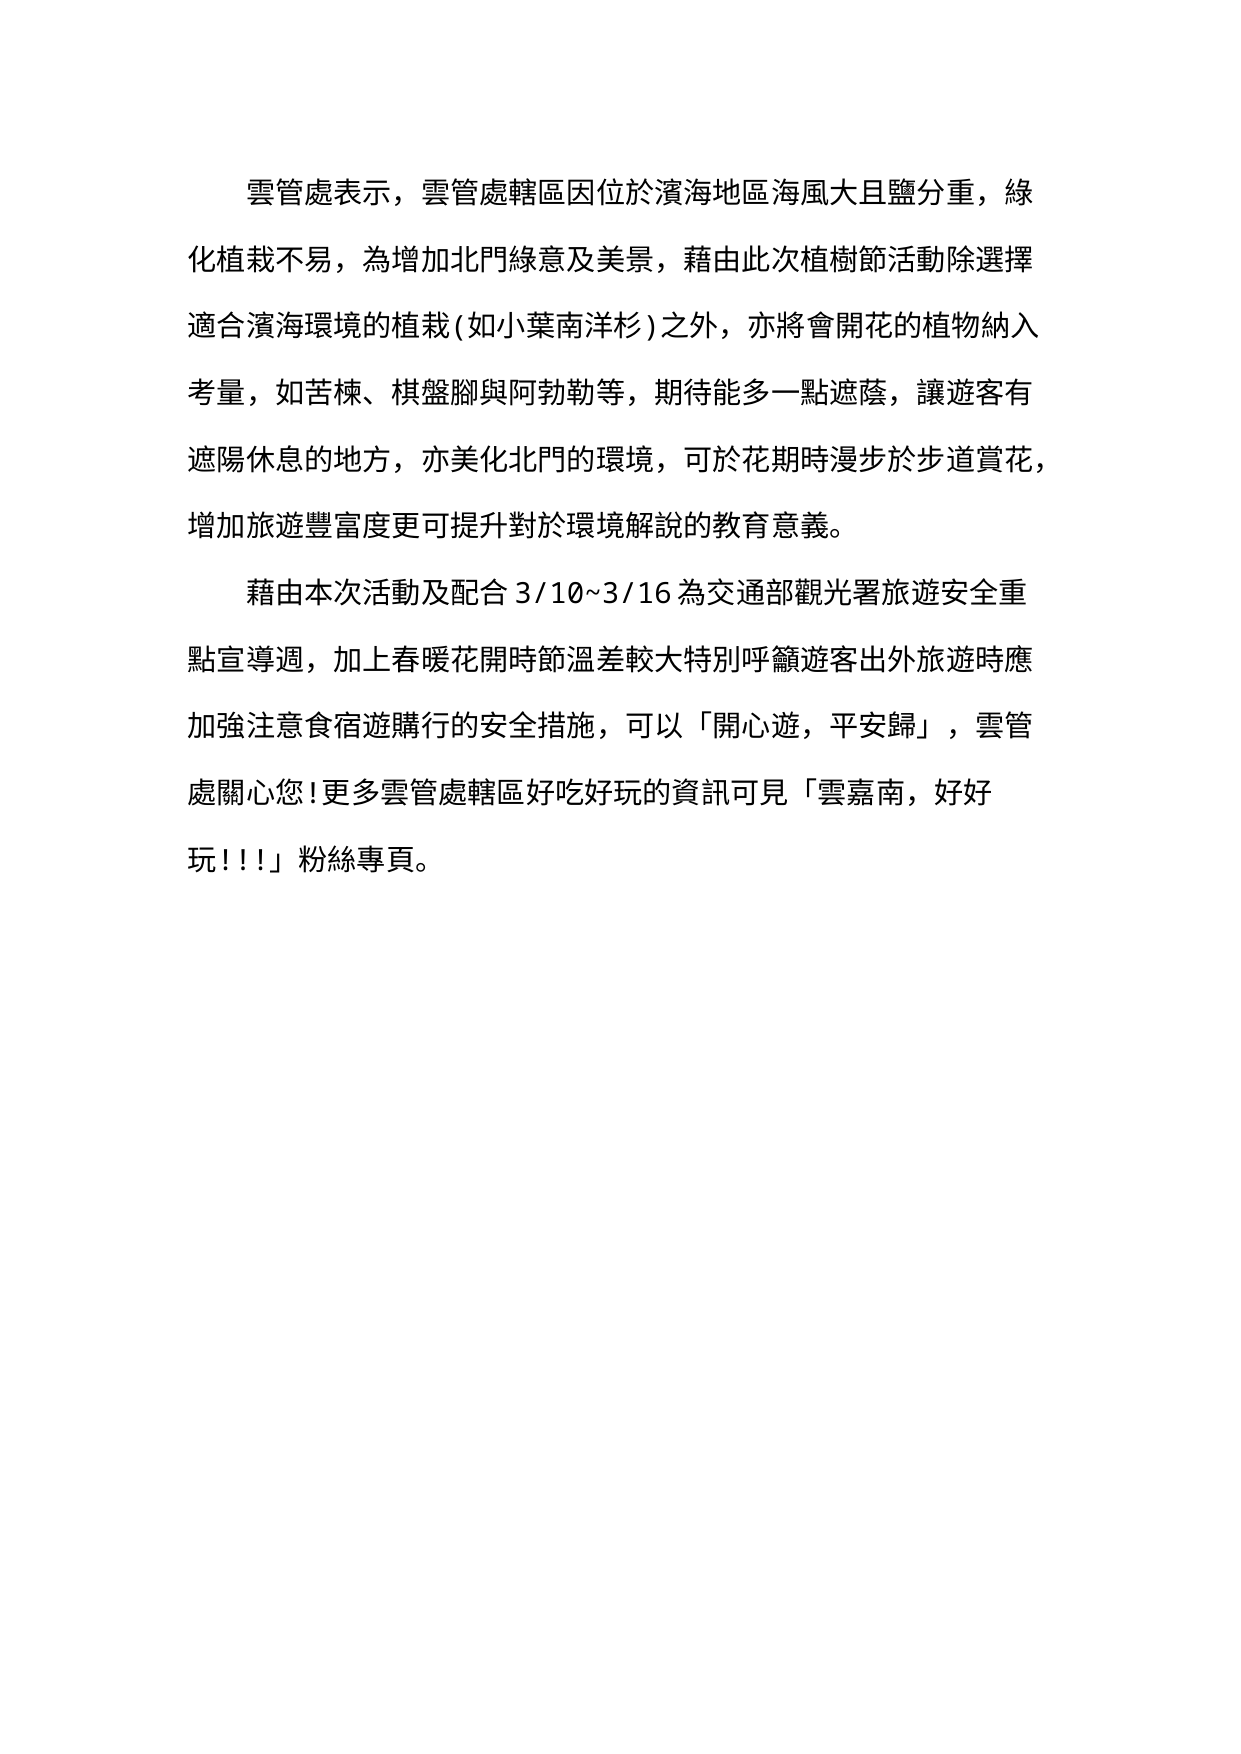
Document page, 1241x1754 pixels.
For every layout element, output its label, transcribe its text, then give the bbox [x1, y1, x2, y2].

text 雲管處表示，雲管處轄區因位於濱海地區海風大且鹽分重，綠化植栽不易，為增加北門綠意及美景，藉由此次植樹節活動除選擇適合濱海環境的植栽(如小葉南洋杉)之外，亦將會開花的植物納入考量，如苦楝、棋盤腳與阿勃勒等，期待能多一點遮蔭，讓遊客有遮陽休息的地方，亦美化北門的環境，可於花期時漫步於步道賞花，增加旅遊豐富度更可提升對於環境解說的教育意義。 [187, 150, 1053, 550]
text 藉由本次活動及配合3/10~3/16為交通部觀光署旅遊安全重點宣導週，加上春暖花開時節溫差較大特別呼籲遊客出外旅遊時應加強注意食宿遊購行的安全措施，可以「開心遊，平安歸」，雲管處關心您!更多雲管處轄區好吃好玩的資訊可見「雲嘉南，好好玩!!!」粉絲專頁。 [187, 550, 1053, 883]
